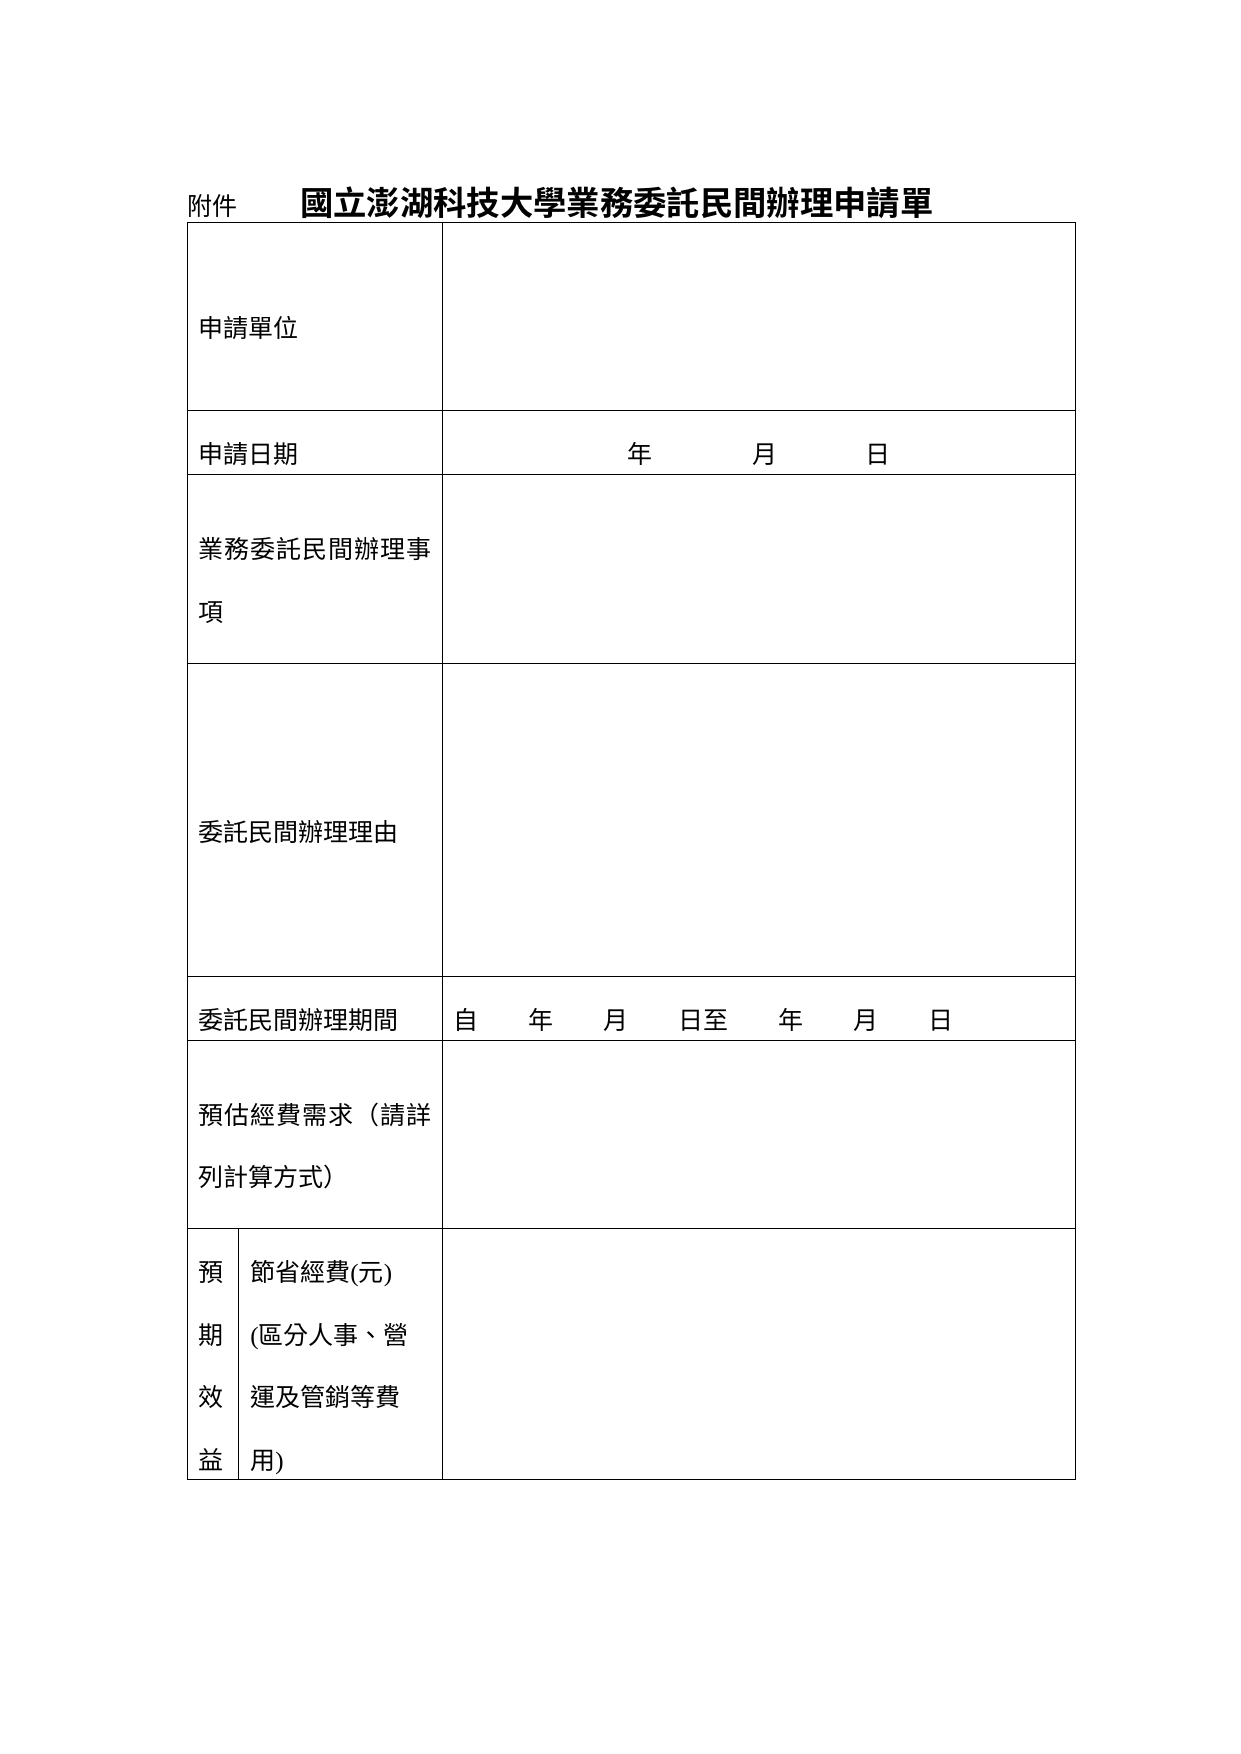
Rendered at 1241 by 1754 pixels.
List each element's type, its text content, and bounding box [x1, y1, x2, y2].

table_cell [443, 1229, 1075, 1479]
table_cell 自 年 月 日至 年 月 日 [443, 977, 1075, 1039]
table_cell 申請日期 [188, 411, 442, 474]
table_cell 節省經費(元) (區分人事、營運及管銷等費用) [239, 1229, 442, 1479]
table_cell [443, 475, 1075, 662]
table_cell 委託民間辦理期間 [188, 977, 442, 1039]
table_cell 委託民間辦理理由 [188, 664, 442, 976]
table_cell 業務委託民間辦理事項 [188, 475, 442, 662]
table_header [443, 223, 1075, 410]
table_cell [443, 664, 1075, 976]
text 附件 國立澎湖科技大學業務委託民間辦理申請單 [187, 159, 1053, 222]
table_header 申請單位 [188, 223, 442, 410]
table_cell 年 月 日 [443, 411, 1075, 474]
table_cell [443, 1041, 1075, 1228]
table_cell 預估經費需求（請詳列計算方式） [188, 1041, 442, 1228]
table_cell 預 期 效 益 [188, 1229, 238, 1479]
